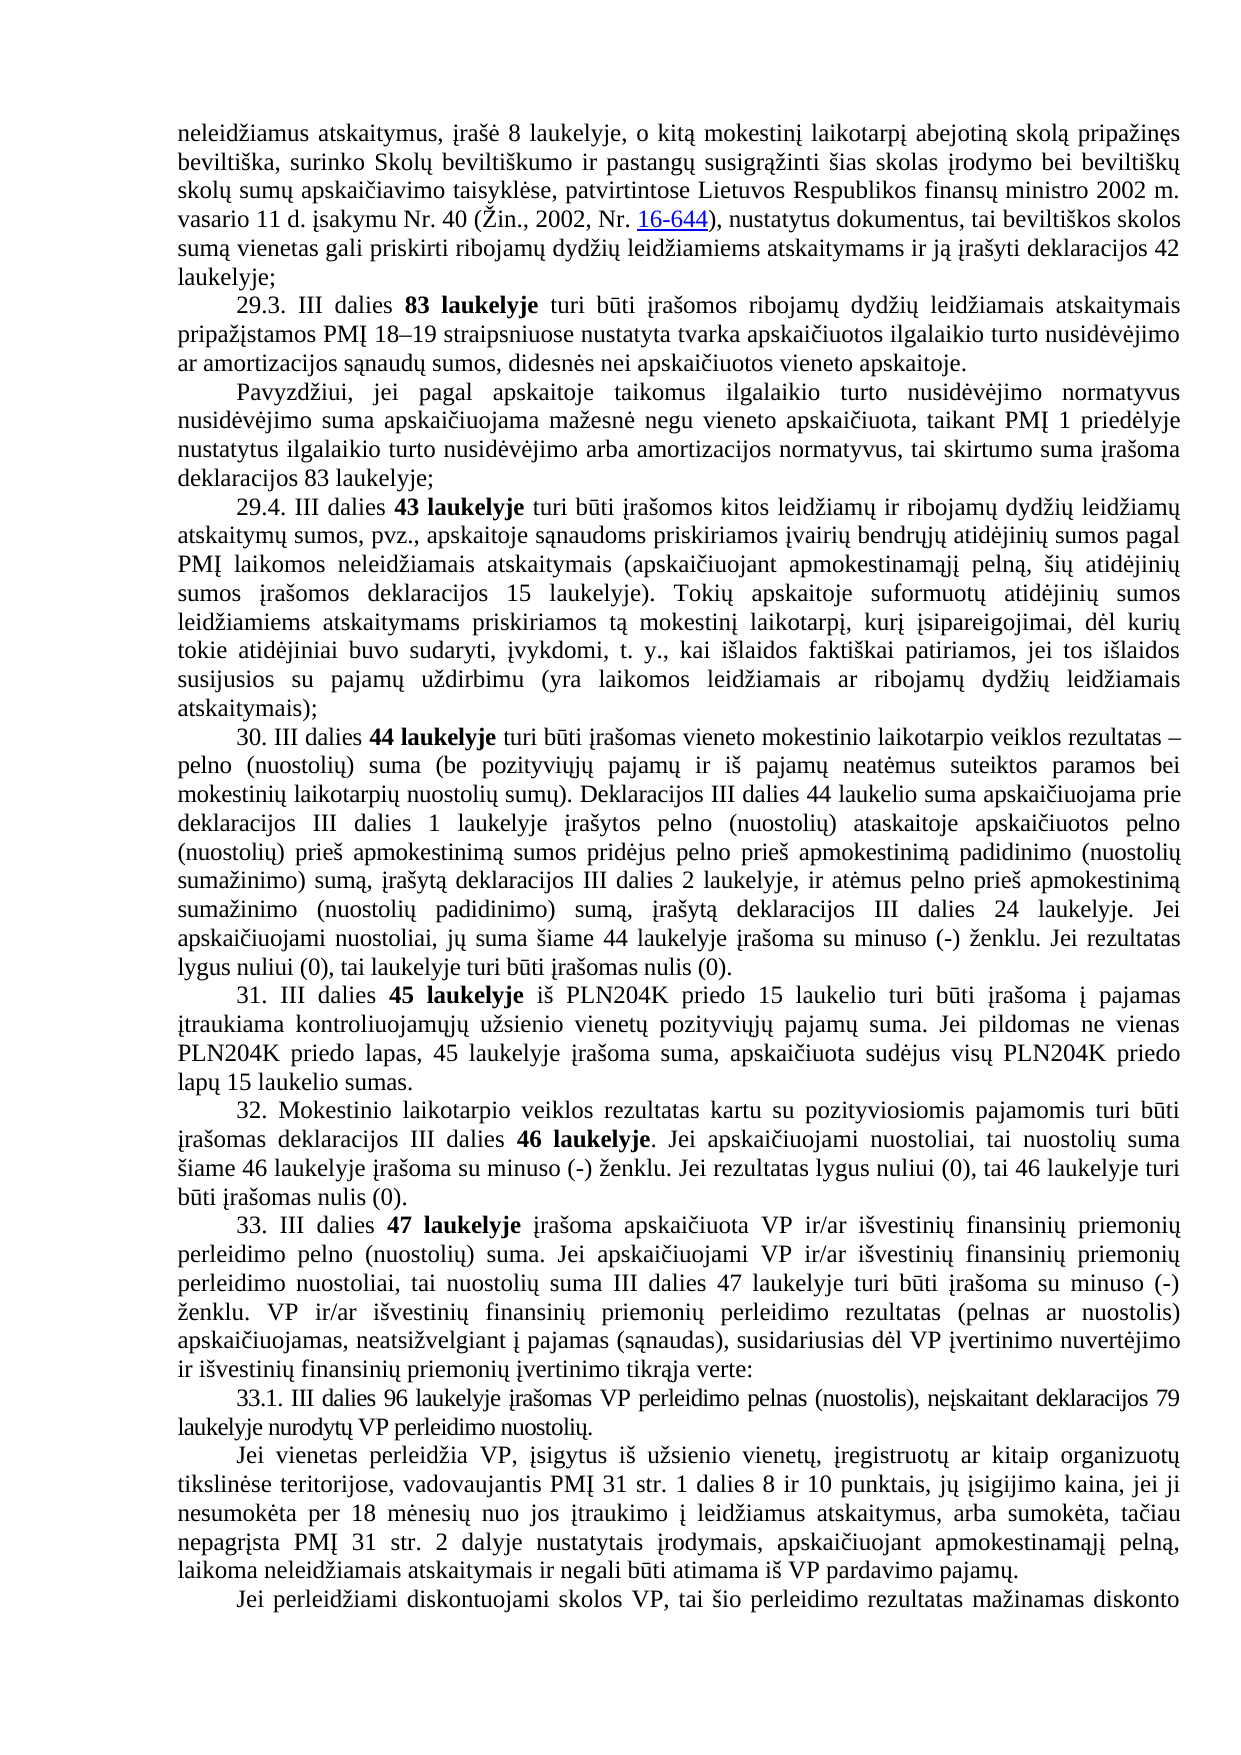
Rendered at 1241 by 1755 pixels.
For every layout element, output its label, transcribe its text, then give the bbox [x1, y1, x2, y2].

text 32. Mokestinio laikotarpio veiklos rezultatas kartu su pozityviosiomis pajamomis turi būti įrašomas deklaracijos III dalies 46 laukelyje. Jei apskaičiuojami nuostoliai, tai nuostolių suma šiame 46 laukelyje įrašoma su minuso (-) ženklu. Jei rezultatas lygus nuliui (0), tai 46 laukelyje turi būti įrašomas nulis (0). [177, 1096, 1181, 1211]
text Jei vienetas perleidžia VP, įsigytus iš užsienio vienetų, įregistruotų ar kitaip organizuotų tikslinėse teritorijose, vadovaujantis PMĮ 31 str. 1 dalies 8 ir 10 punktais, jų įsigijimo kaina, jei ji nesumokėta per 18 mėnesių nuo jos įtraukimo į leidžiamus atskaitymus, arba sumokėta, tačiau nepagrįsta PMĮ 31 str. 2 dalyje nustatytais įrodymais, apskaičiuojant apmokestinamąjį pelną, laikoma neleidžiamais atskaitymais ir negali būti atimama iš VP pardavimo pajamų. [177, 1441, 1181, 1584]
text 29.3. III dalies 83 laukelyje turi būti įrašomos ribojamų dydžių leidžiamais atskaitymais pripažįstamos PMĮ 18–19 straipsniuose nustatyta tvarka apskaičiuotos ilgalaikio turto nusidėvėjimo ar amortizacijos sąnaudų sumos, didesnės nei apskaičiuotos vieneto apskaitoje. [177, 291, 1181, 377]
text 33. III dalies 47 laukelyje įrašoma apskaičiuota VP ir/ar išvestinių finansinių priemonių perleidimo pelno (nuostolių) suma. Jei apskaičiuojami VP ir/ar išvestinių finansinių priemonių perleidimo nuostoliai, tai nuostolių suma III dalies 47 laukelyje turi būti įrašoma su minuso (-) ženklu. VP ir/ar išvestinių finansinių priemonių perleidimo rezultatas (pelnas ar nuostolis) apskaičiuojamas, neatsižvelgiant į pajamas (sąnaudas), susidariusias dėl VP įvertinimo nuvertėjimo ir išvestinių finansinių priemonių įvertinimo tikrąja verte: [177, 1211, 1181, 1383]
text 31. III dalies 45 laukelyje iš PLN204K priedo 15 laukelio turi būti įrašoma į pajamas įtraukiama kontroliuojamųjų užsienio vienetų pozityviųjų pajamų suma. Jei pildomas ne vienas PLN204K priedo lapas, 45 laukelyje įrašoma suma, apskaičiuota sudėjus visų PLN204K priedo lapų 15 laukelio sumas. [177, 981, 1181, 1096]
text Pavyzdžiui, jei pagal apskaitoje taikomus ilgalaikio turto nusidėvėjimo normatyvus nusidėvėjimo suma apskaičiuojama mažesnė negu vieneto apskaičiuota, taikant PMĮ 1 priedėlyje nustatytus ilgalaikio turto nusidėvėjimo arba amortizacijos normatyvus, tai skirtumo suma įrašoma deklaracijos 83 laukelyje; [177, 377, 1181, 492]
text Jei perleidžiami diskontuojami skolos VP, tai šio perleidimo rezultatas mažinamas diskonto [177, 1584, 1181, 1613]
text neleidžiamus atskaitymus, įrašė 8 laukelyje, o kitą mokestinį laikotarpį abejotiną skolą pripažinęs beviltiška, surinko Skolų beviltiškumo ir pastangų susigrąžinti šias skolas įrodymo bei beviltiškų skolų sumų apskaičiavimo taisyklėse, patvirtintose Lietuvos Respublikos finansų ministro 2002 m. vasario 11 d. įsakymu Nr. 40 (Žin., 2002, Nr. 16-644), nustatytus dokumentus, tai beviltiškos skolos sumą vienetas gali priskirti ribojamų dydžių leidžiamiems atskaitymams ir ją įrašyti deklaracijos 42 laukelyje; [177, 118, 1181, 291]
text 29.4. III dalies 43 laukelyje turi būti įrašomos kitos leidžiamų ir ribojamų dydžių leidžiamų atskaitymų sumos, pvz., apskaitoje sąnaudoms priskiriamos įvairių bendrųjų atidėjinių sumos pagal PMĮ laikomos neleidžiamais atskaitymais (apskaičiuojant apmokestinamąjį pelną, šių atidėjinių sumos įrašomos deklaracijos 15 laukelyje). Tokių apskaitoje suformuotų atidėjinių sumos leidžiamiems atskaitymams priskiriamos tą mokestinį laikotarpį, kurį įsipareigojimai, dėl kurių tokie atidėjiniai buvo sudaryti, įvykdomi, t. y., kai išlaidos faktiškai patiriamos, jei tos išlaidos susijusios su pajamų uždirbimu (yra laikomos leidžiamais ar ribojamų dydžių leidžiamais atskaitymais); [177, 492, 1181, 722]
text 33.1. III dalies 96 laukelyje įrašomas VP perleidimo pelnas (nuostolis), neįskaitant deklaracijos 79 laukelyje nurodytų VP perleidimo nuostolių. [177, 1383, 1181, 1441]
text 30. III dalies 44 laukelyje turi būti įrašomas vieneto mokestinio laikotarpio veiklos rezultatas – pelno (nuostolių) suma (be pozityviųjų pajamų ir iš pajamų neatėmus suteiktos paramos bei mokestinių laikotarpių nuostolių sumų). Deklaracijos III dalies 44 laukelio suma apskaičiuojama prie deklaracijos III dalies 1 laukelyje įrašytos pelno (nuostolių) ataskaitoje apskaičiuotos pelno (nuostolių) prieš apmokestinimą sumos pridėjus pelno prieš apmokestinimą padidinimo (nuostolių sumažinimo) sumą, įrašytą deklaracijos III dalies 2 laukelyje, ir atėmus pelno prieš apmokestinimą sumažinimo (nuostolių padidinimo) sumą, įrašytą deklaracijos III dalies 24 laukelyje. Jei apskaičiuojami nuostoliai, jų suma šiame 44 laukelyje įrašoma su minuso (-) ženklu. Jei rezultatas lygus nuliui (0), tai laukelyje turi būti įrašomas nulis (0). [177, 722, 1181, 981]
